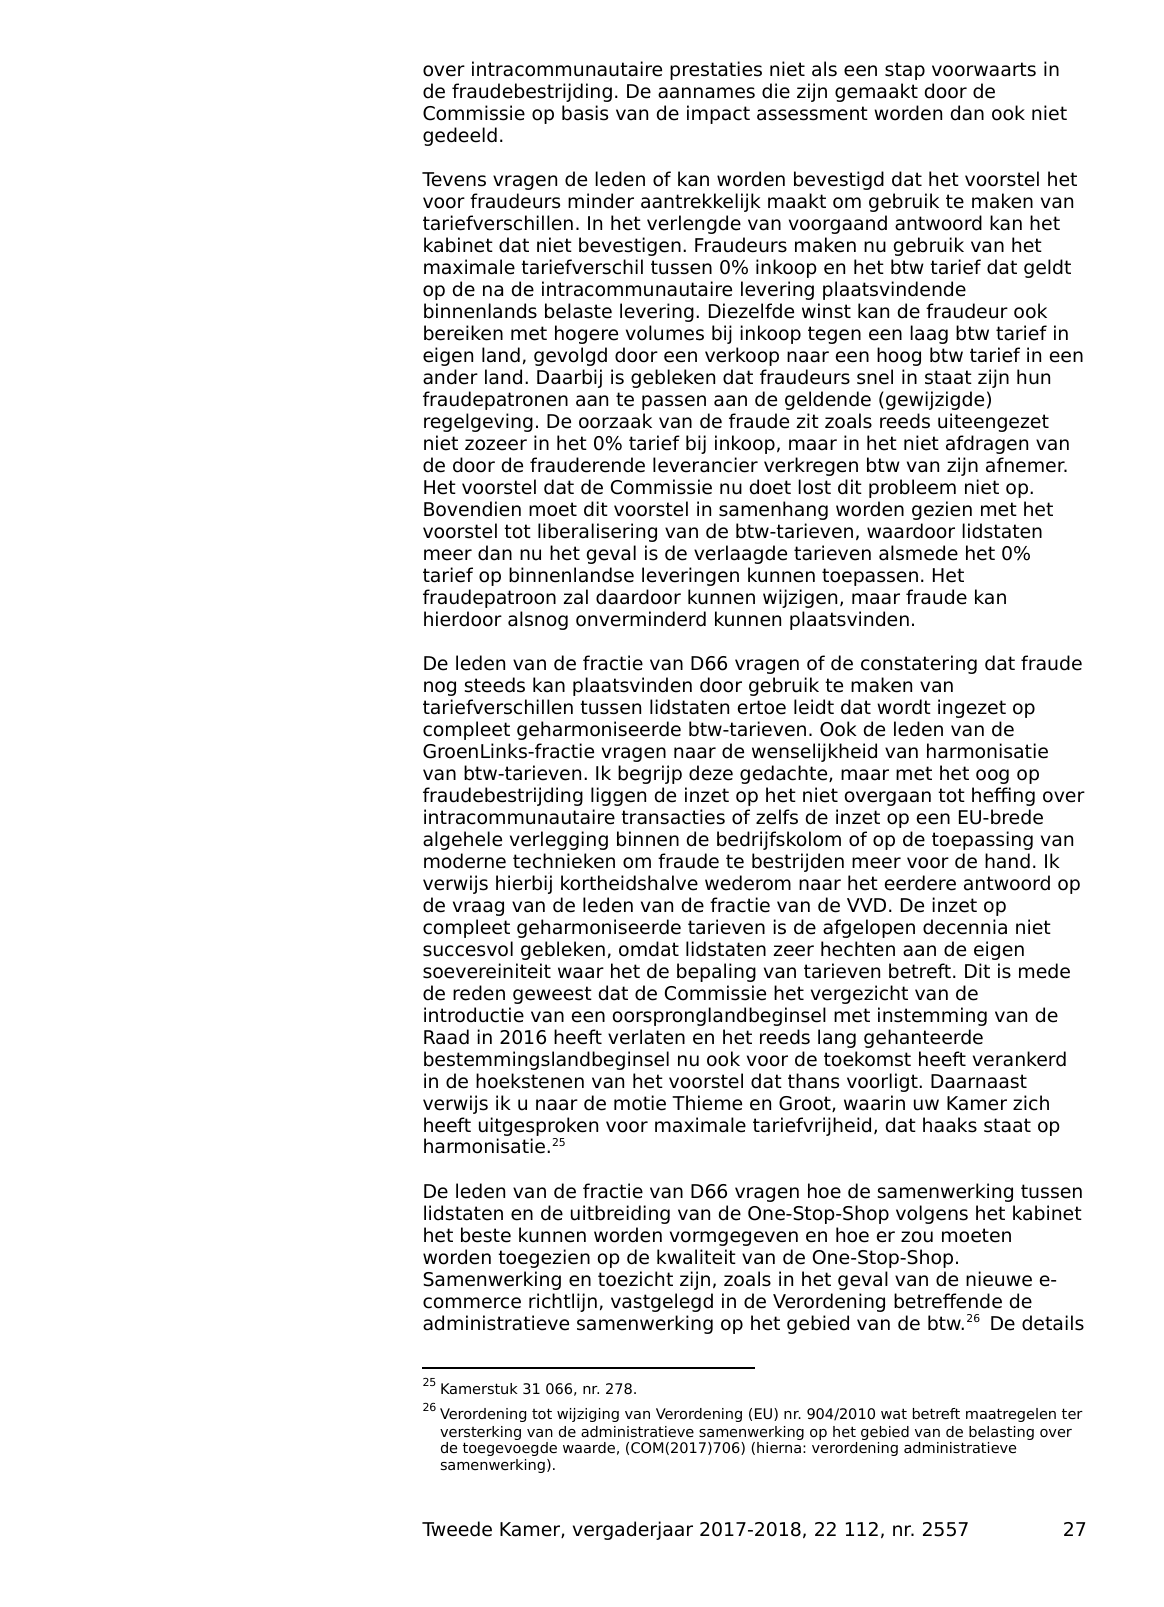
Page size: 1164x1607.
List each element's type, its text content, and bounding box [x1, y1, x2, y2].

text Tevens vragen de leden of kan worden bevestigd dat het voorstel het voor fraudeurs minder aantrekkelijk maakt om gebruik te maken van tariefverschillen. In het verlengde van voorgaand antwoord kan het kabinet dat niet bevestigen. Fraudeurs maken nu gebruik van het maximale tariefverschil tussen 0% inkoop en het btw tarief dat geldt op de na de intracommunautaire levering plaatsvindende binnenlands belaste levering. Diezelfde winst kan de fraudeur ook bereiken met hogere volumes bij inkoop tegen een laag btw tarief in eigen land, gevolgd door een verkoop naar een hoog btw tarief in een ander land. Daarbij is gebleken dat fraudeurs snel in staat zijn hun fraudepatronen aan te passen aan de geldende (gewijzigde) regelgeving. De oorzaak van de fraude zit zoals reeds uiteengezet niet zozeer in het 0% tarief bij inkoop, maar in het niet afdragen van de door de frauderende leverancier verkregen btw van zijn afnemer. Het voorstel dat de Commissie nu doet lost dit probleem niet op. Bovendien moet dit voorstel in samenhang worden gezien met het voorstel tot liberalisering van de btw-tarieven, waardoor lidstaten meer dan nu het geval is de verlaagde tarieven alsmede het 0% tarief op binnenlandse leveringen kunnen toepassen. Het fraudepatroon zal daardoor kunnen wijzigen, maar fraude kan hierdoor alsnog onverminderd kunnen plaatsvinden. [422, 169, 1087, 631]
text over intracommunautaire prestaties niet als een stap voorwaarts in de fraudebestrijding. De aannames die zijn gemaakt door de Commissie op basis van de impact assessment worden dan ook niet gedeeld. [422, 59, 1087, 147]
text De leden van de fractie van D66 vragen hoe de samenwerking tussen lidstaten en de uitbreiding van de One-Stop-Shop volgens het kabinet het beste kunnen worden vormgegeven en hoe er zou moeten worden toegezien op de kwaliteit van de One-Stop-Shop. Samenwerking en toezicht zijn, zoals in het geval van de nieuwe e-commerce richtlijn, vastgelegd in de Verordening betreffende de administratieve samenwerking op het gebied van de btw. De details voor het definitieve stelsel zijn echter nog niet bekend en verschijnen in een separaat voorstel van de Commissie. Daarbij is dan ook een aanpassing op dit punt te verwachten voor de verordening administratieve samenwerking. Voor een eenvoudige, robuuste en fraudebestendige implementatie is samenwerking en toezicht tussen de belastingdiensten van de lidstaten essentieel. Om deze ambities te kunnen waarmaken moeten, ook door Nederland, nog de nodige stappen worden gezet in de uitvoering. Ik verwijs hierbij naar mijn antwoord op de eerdere vraag naar de One-Stop-shop. [422, 1181, 1087, 1334]
text Verordening tot wijziging van Verordening (EU) nr. 904/2010 wat betreft maatregelen ter versterking van de administratieve samenwerking op het gebied van de belasting over de toegevoegde waarde, (COM(2017)706) (hierna: verordening administratieve samenwerking). [422, 1402, 1087, 1474]
text De leden van de fractie van D66 vragen of de constatering dat fraude nog steeds kan plaatsvinden door gebruik te maken van tariefverschillen tussen lidstaten ertoe leidt dat wordt ingezet op compleet geharmoniseerde btw-tarieven. Ook de leden van de GroenLinks-fractie vragen naar de wenselijkheid van harmonisatie van btw-tarieven. Ik begrijp deze gedachte, maar met het oog op fraudebestrijding liggen de inzet op het niet overgaan tot heffing over intracommunautaire transacties of zelfs de inzet op een EU-brede algehele verlegging binnen de bedrijfskolom of op de toepassing van moderne technieken om fraude te bestrijden meer voor de hand. Ik verwijs hierbij kortheidshalve wederom naar het eerdere antwoord op de vraag van de leden van de fractie van de VVD. De inzet op compleet geharmoniseerde tarieven is de afgelopen decennia niet succesvol gebleken, omdat lidstaten zeer hechten aan de eigen soevereiniteit waar het de bepaling van tarieven betreft. Dit is mede de reden geweest dat de Commissie het vergezicht van de introductie van een oorspronglandbeginsel met instemming van de Raad in 2016 heeft verlaten en het reeds lang gehanteerde bestemmingslandbeginsel nu ook voor de toekomst heeft verankerd in de hoekstenen van het voorstel dat thans voorligt. Daarnaast verwijs ik u naar de motie Thieme en Groot, waarin uw Kamer zich heeft uitgesproken voor maximale tariefvrijheid, dat haaks staat op harmonisatie. [422, 653, 1087, 1158]
text Kamerstuk 31 066, nr. 278. [422, 1377, 1087, 1399]
